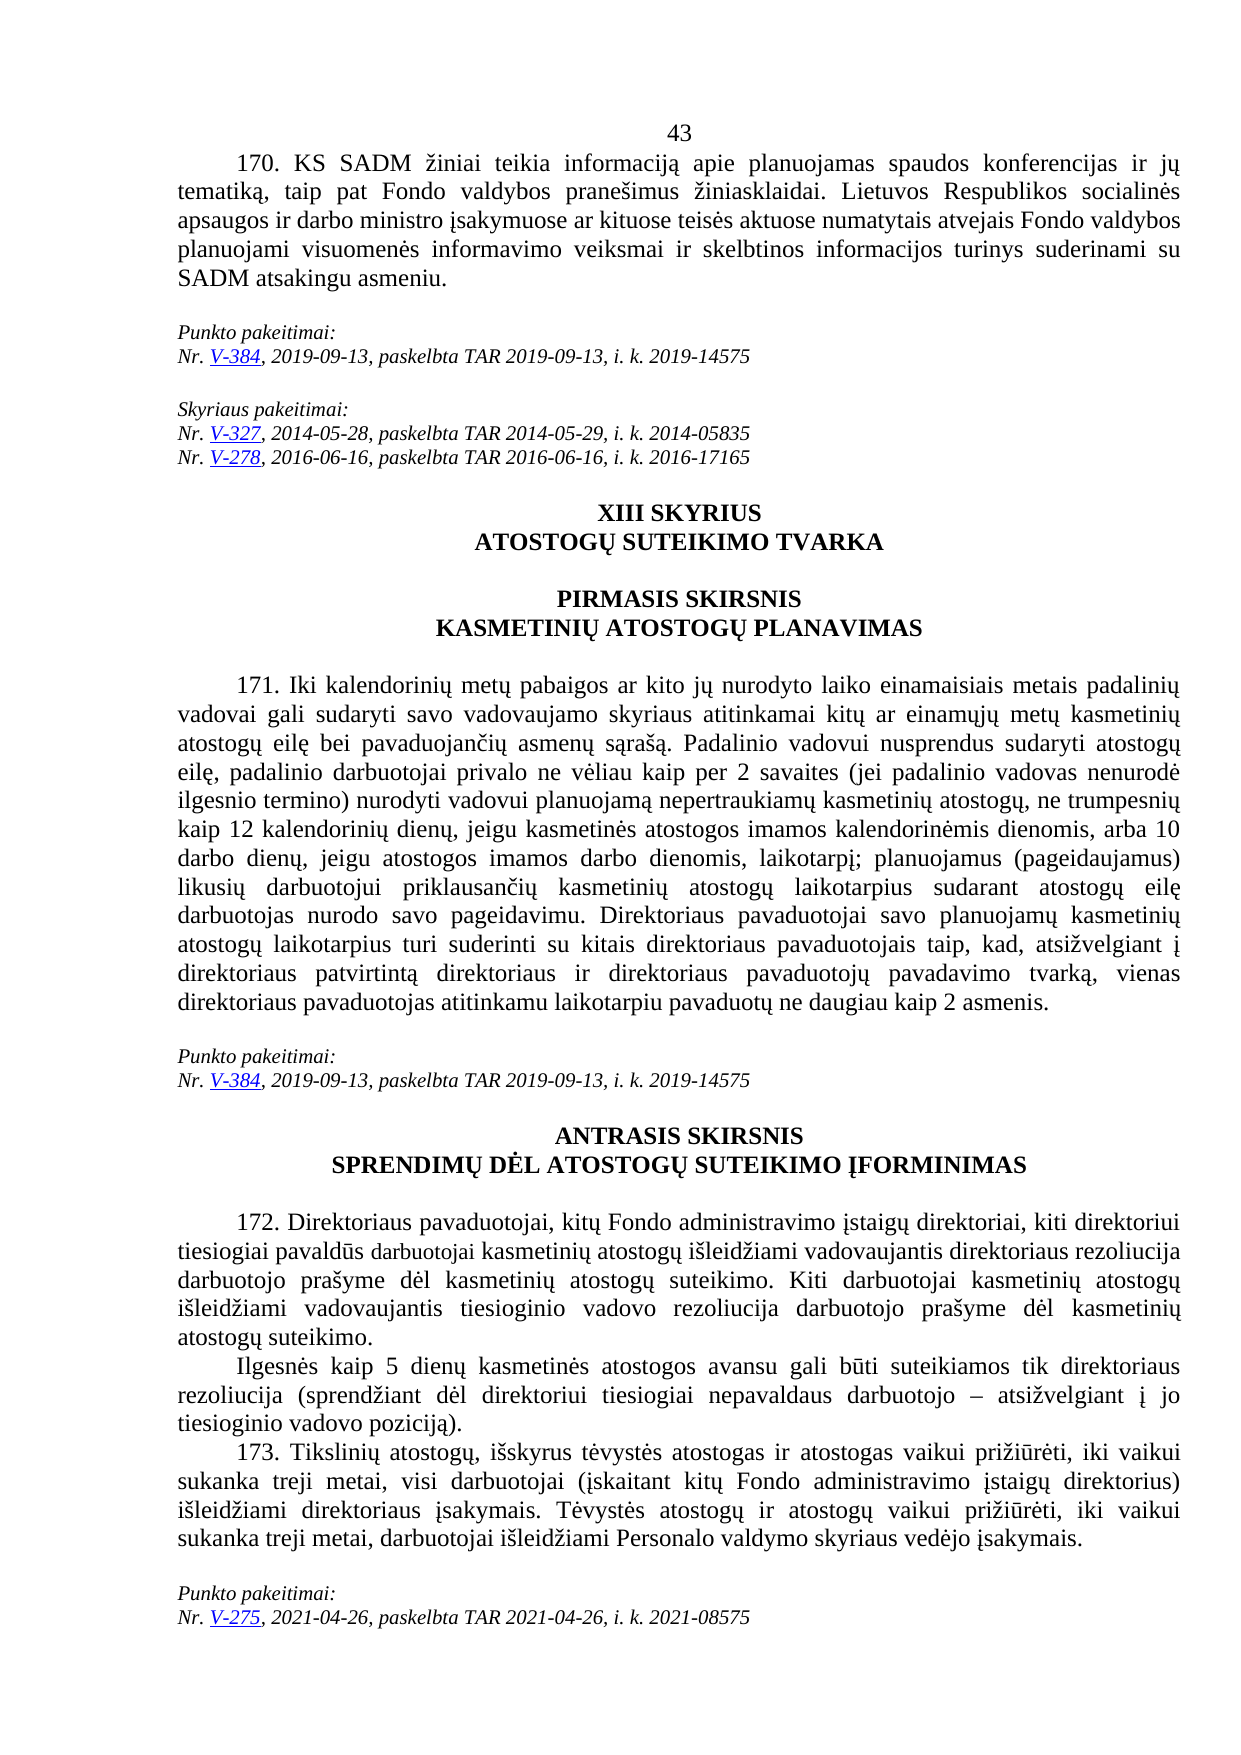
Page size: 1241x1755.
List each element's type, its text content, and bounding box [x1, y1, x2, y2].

text Punkto pakeitimai: [177, 320, 1181, 344]
text Nr. V-278, 2016-06-16, paskelbta TAR 2016-06-16, i. k. 2016-17165 [177, 445, 1181, 469]
text 171. Iki kalendorinių metų pabaigos ar kito jų nurodyto laiko einamaisiais metais padalinių vadovai gali sudaryti savo vadovaujamo skyriaus atitinkamai kitų ar einamųjų metų kasmetinių atostogų eilę bei pavaduojančių asmenų sąrašą. Padalinio vadovui nusprendus sudaryti atostogų eilę, padalinio darbuotojai privalo ne vėliau kaip per 2 savaites (jei padalinio vadovas nenurodė ilgesnio termino) nurodyti vadovui planuojamą nepertraukiamų kasmetinių atostogų, ne trumpesnių kaip 12 kalendorinių dienų, jeigu kasmetinės atostogos imamos kalendorinėmis dienomis, arba 10 darbo dienų, jeigu atostogos imamos darbo dienomis, laikotarpį; planuojamus (pageidaujamus) likusių darbuotojui priklausančių kasmetinių atostogų laikotarpius sudarant atostogų eilę darbuotojas nurodo savo pageidavimu. Direktoriaus pavaduotojai savo planuojamų kasmetinių atostogų laikotarpius turi suderinti su kitais direktoriaus pavaduotojais taip, kad, atsižvelgiant į direktoriaus patvirtintą direktoriaus ir direktoriaus pavaduotojų pavadavimo tvarką, vienas direktoriaus pavaduotojas atitinkamu laikotarpiu pavaduotų ne daugiau kaip 2 asmenis. [177, 670, 1181, 1015]
text Nr. V-384, 2019-09-13, paskelbta TAR 2019-09-13, i. k. 2019-14575 [177, 344, 1181, 368]
text ATOSTOGŲ SUTEIKIMO TVARKA [177, 527, 1181, 555]
text Nr. V-275, 2021-04-26, paskelbta TAR 2021-04-26, i. k. 2021-08575 [177, 1605, 1181, 1629]
text 170. KS SADM žiniai teikia informaciją apie planuojamas spaudos konferencijas ir jų tematiką, taip pat Fondo valdybos pranešimus žiniasklaidai. Lietuvos Respublikos socialinės apsaugos ir darbo ministro įsakymuose ar kituose teisės aktuose numatytais atvejais Fondo valdybos planuojami visuomenės informavimo veiksmai ir skelbtinos informacijos turinys suderinami su SADM atsakingu asmeniu. [177, 148, 1181, 291]
text Nr. V-327, 2014-05-28, paskelbta TAR 2014-05-29, i. k. 2014-05835 [177, 421, 1181, 445]
text Pirmasis skirsnis [177, 584, 1181, 613]
text Punkto pakeitimai: [177, 1581, 1181, 1605]
text Punkto pakeitimai: [177, 1044, 1181, 1068]
text Nr. V-384, 2019-09-13, paskelbta TAR 2019-09-13, i. k. 2019-14575 [177, 1068, 1181, 1092]
text 173. Tikslinių atostogų, išskyrus tėvystės atostogas ir atostogas vaikui prižiūrėti, iki vaikui sukanka treji metai, visi darbuotojai (įskaitant kitų Fondo administravimo įstaigų direktorius) išleidžiami direktoriaus įsakymais. Tėvystės atostogų ir atostogų vaikui prižiūrėti, iki vaikui sukanka treji metai, darbuotojai išleidžiami Personalo valdymo skyriaus vedėjo įsakymais. [177, 1437, 1181, 1552]
text 172. Direktoriaus pavaduotojai, kitų Fondo administravimo įstaigų direktoriai, kiti direktoriui tiesiogiai pavaldūs darbuotojai kasmetinių atostogų išleidžiami vadovaujantis direktoriaus rezoliucija darbuotojo prašyme dėl kasmetinių atostogų suteikimo. Kiti darbuotojai kasmetinių atostogų išleidžiami vadovaujantis tiesioginio vadovo rezoliucija darbuotojo prašyme dėl kasmetinių atostogų suteikimo. [177, 1207, 1181, 1351]
text Ilgesnės kaip 5 dienų kasmetinės atostogos avansu gali būti suteikiamos tik direktoriaus rezoliucija (sprendžiant dėl direktoriui tiesiogiai nepavaldaus darbuotojo – atsižvelgiant į jo tiesioginio vadovo poziciją). [177, 1351, 1181, 1437]
text Kasmetinių atostogų planavimas [177, 613, 1181, 642]
text antrasis skirsnis [177, 1121, 1181, 1150]
text Skyriaus pakeitimai: [177, 397, 1181, 421]
text sprendimų dėl atostogų suteikimo įforminimas [177, 1150, 1181, 1178]
text XIII skyrius [177, 498, 1181, 527]
